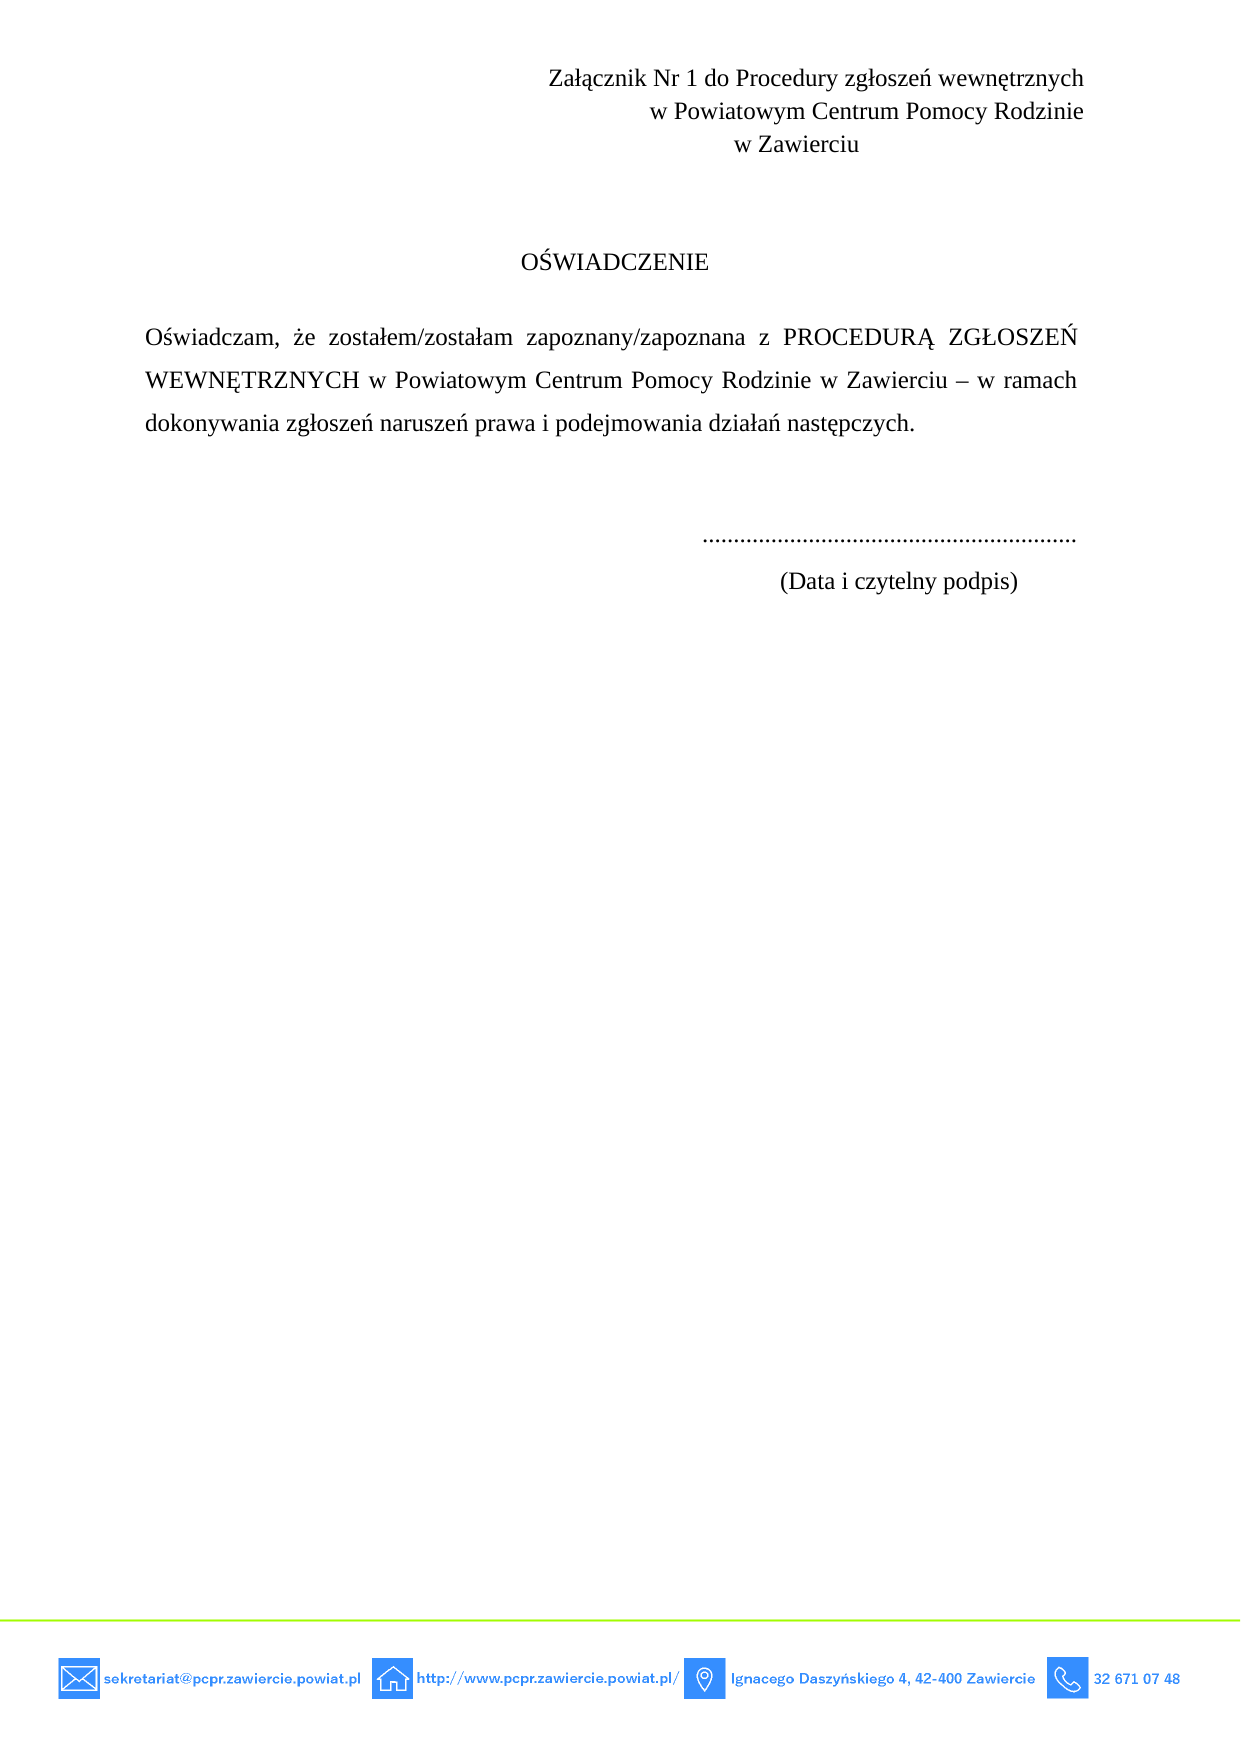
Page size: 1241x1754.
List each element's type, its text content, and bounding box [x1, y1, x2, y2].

text ............................................................ [133, 519, 1089, 548]
text w Zawierciu [133, 129, 1090, 157]
text (Data i czytelny podpis) [133, 566, 1089, 595]
text Oświadczam, że zostałem/zostałam zapoznany/zapoznana z PROCEDURĄ ZGŁOSZEŃ WEWNĘTRZNYCH w Powiatowym Centrum Pomocy Rodzinie w Zawierciu – w ramach dokonywania zgłoszeń naruszeń prawa i podejmowania działań następczych. [145, 322, 1078, 437]
subtitle OŚWIADCZENIE [371, 247, 852, 276]
text w Powiatowym Centrum Pomocy Rodzinie [133, 96, 1090, 124]
text Załącznik Nr 1 do Procedury zgłoszeń wewnętrznych [133, 63, 1090, 91]
picture [0, 1591, 1241, 1723]
